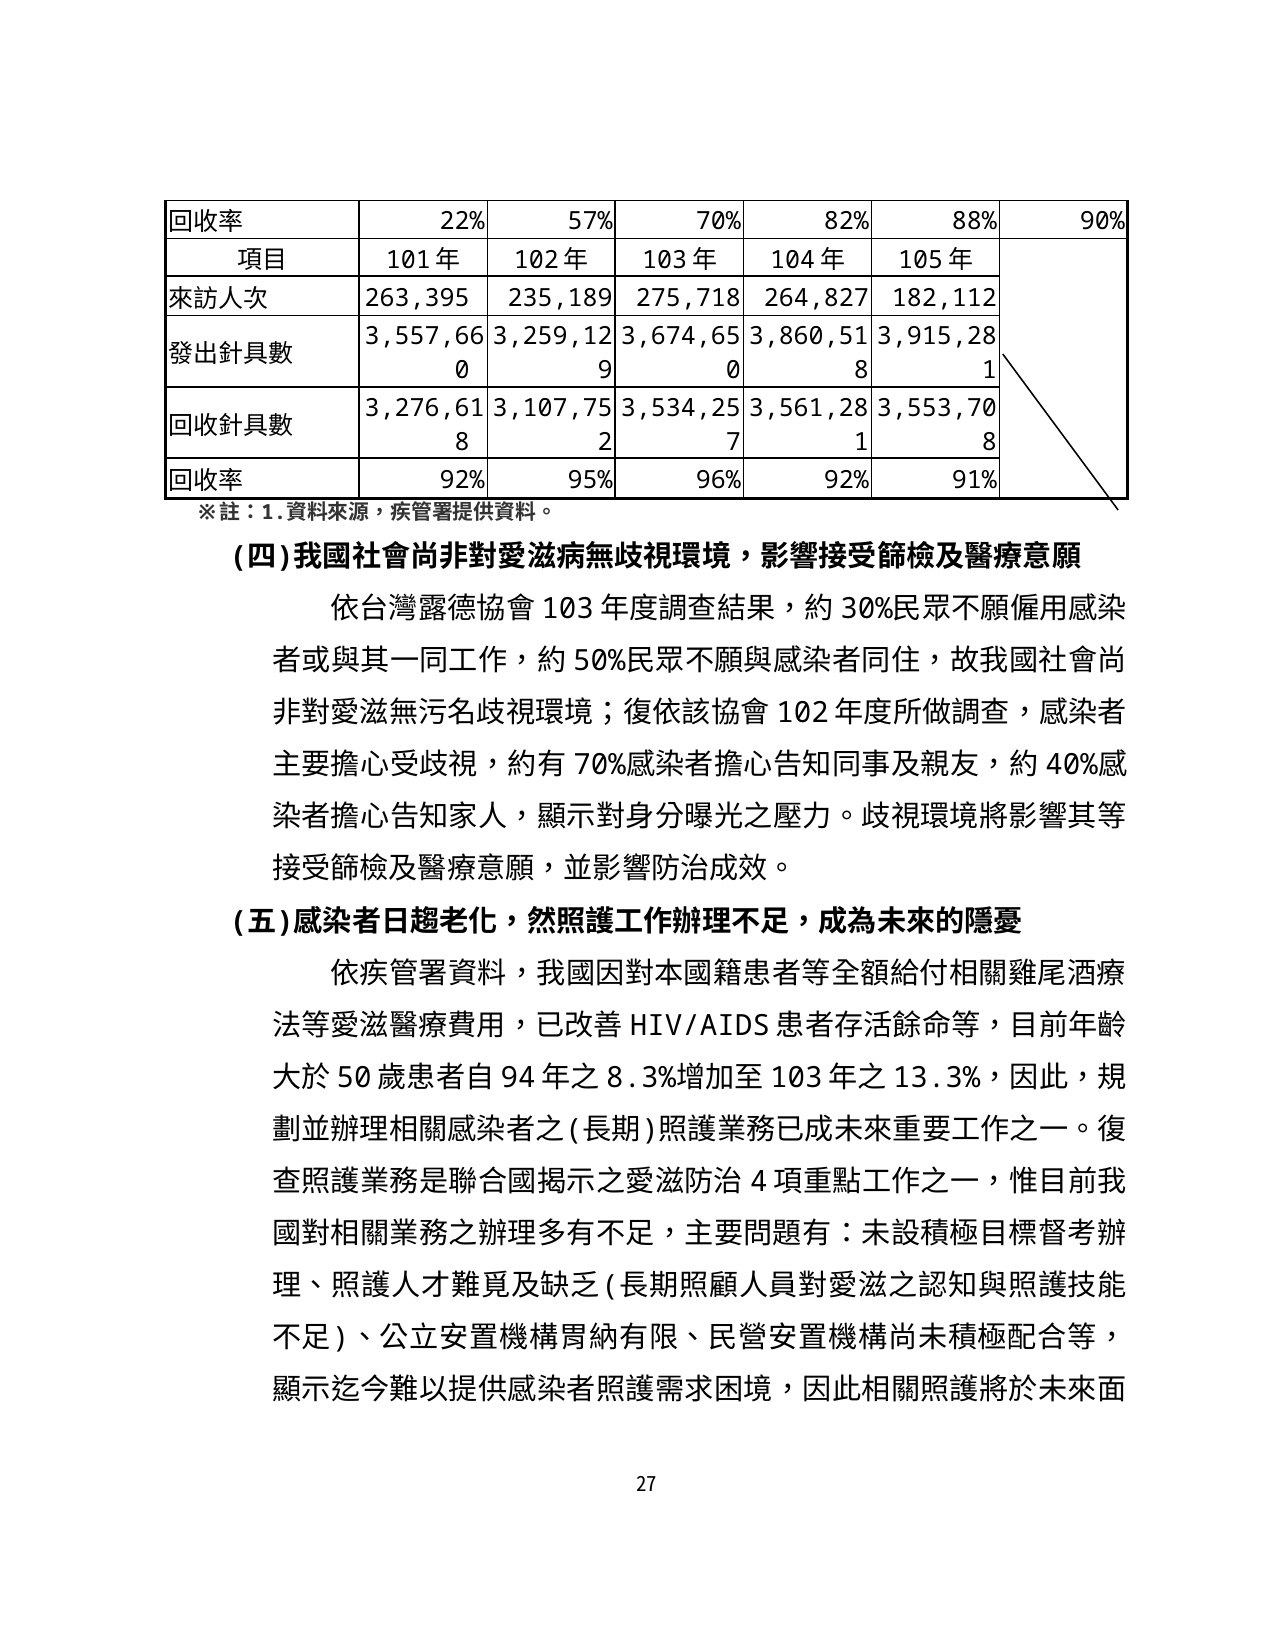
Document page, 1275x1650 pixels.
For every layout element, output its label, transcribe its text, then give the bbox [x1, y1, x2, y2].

table_cell 90% [1000, 201, 1126, 238]
table_cell 3,915,281 [872, 316, 999, 386]
table_cell 263,395 [360, 277, 487, 315]
table_cell 22% [360, 201, 487, 238]
table_cell 102年 [488, 239, 614, 275]
table_cell 3,259,129 [488, 316, 614, 386]
table_cell 235,189 [488, 277, 614, 315]
table_cell 92% [744, 459, 871, 497]
table_cell 95% [488, 459, 614, 497]
text ※註：1.資料來源，疾管署提供資料。 [170, 500, 1127, 525]
table_cell 回收率 [167, 459, 358, 497]
table_cell 3,557,660 [360, 316, 487, 386]
table_cell 3,107,752 [488, 388, 614, 457]
table_cell 92% [360, 459, 487, 497]
table_cell 264,827 [744, 277, 871, 315]
table_cell 3,561,281 [744, 388, 871, 457]
table_cell 3,860,518 [744, 316, 871, 386]
table_cell 回收針具數 [167, 388, 358, 457]
table_cell 91% [872, 459, 999, 497]
table_cell 82% [744, 201, 871, 238]
table_cell 105年 [872, 239, 999, 275]
table_cell 104年 [744, 239, 871, 275]
table_cell 回收率 [167, 201, 358, 238]
table_cell 57% [488, 201, 614, 238]
text 依疾管署資料，我國因對本國籍患者等全額給付相關雞尾酒療法等愛滋醫療費用，已改善HIV/AIDS患者存活餘命等，目前年齡大於50歲患者自94年之8.3%增加至103年之13.3%，因此，規劃並辦理相關感染者之(長期)照護業務已成未來重要工作之一。復查照護業務是聯合國揭示之愛滋防治4項重點工作之一，惟目前我國對相關業務之辦理多有不足，主要問題有：未設積極目標督考辦理、照護人才難覓及缺乏(長期照顧人員對愛滋之認知與照護技能不足)、公立安置機構胃納有限、民營安置機構尚未積極配合等，顯示迄今難以提供感染者照護需求困境，因此相關照護將於未來面臨考驗，成為隱憂。 [272, 941, 1127, 1410]
table_cell 88% [872, 201, 999, 238]
table_cell 3,276,618 [360, 388, 487, 457]
table_cell 101年 [360, 239, 487, 275]
table_cell 70% [616, 201, 743, 238]
text 依台灣露德協會103年度調查結果，約30%民眾不願僱用感染者或與其一同工作，約50%民眾不願與感染者同住，故我國社會尚非對愛滋無污名歧視環境；復依該協會102年度所做調查，感染者主要擔心受歧視，約有70%感染者擔心告知同事及親友，約40%感染者擔心告知家人，顯示對身分曝光之壓力。歧視環境將影響其等接受篩檢及醫療意願，並影響防治成效。 [272, 577, 1127, 889]
table_cell 182,112 [872, 277, 999, 315]
table_cell [1000, 239, 1126, 497]
table_cell 3,674,650 [616, 316, 743, 386]
table_cell 項目 [167, 239, 358, 275]
table_cell 發出針具數 [167, 316, 358, 386]
table_cell 3,553,708 [872, 388, 999, 457]
table_cell 96% [616, 459, 743, 497]
text (四)我國社會尚非對愛滋病無歧視環境，影響接受篩檢及醫療意願 [229, 525, 1127, 577]
table_cell 103年 [616, 239, 743, 275]
table_cell 275,718 [616, 277, 743, 315]
text (五)感染者日趨老化，然照護工作辦理不足，成為未來的隱憂 [229, 889, 1127, 941]
table_cell 3,534,257 [616, 388, 743, 457]
table_cell 來訪人次 [167, 277, 358, 315]
